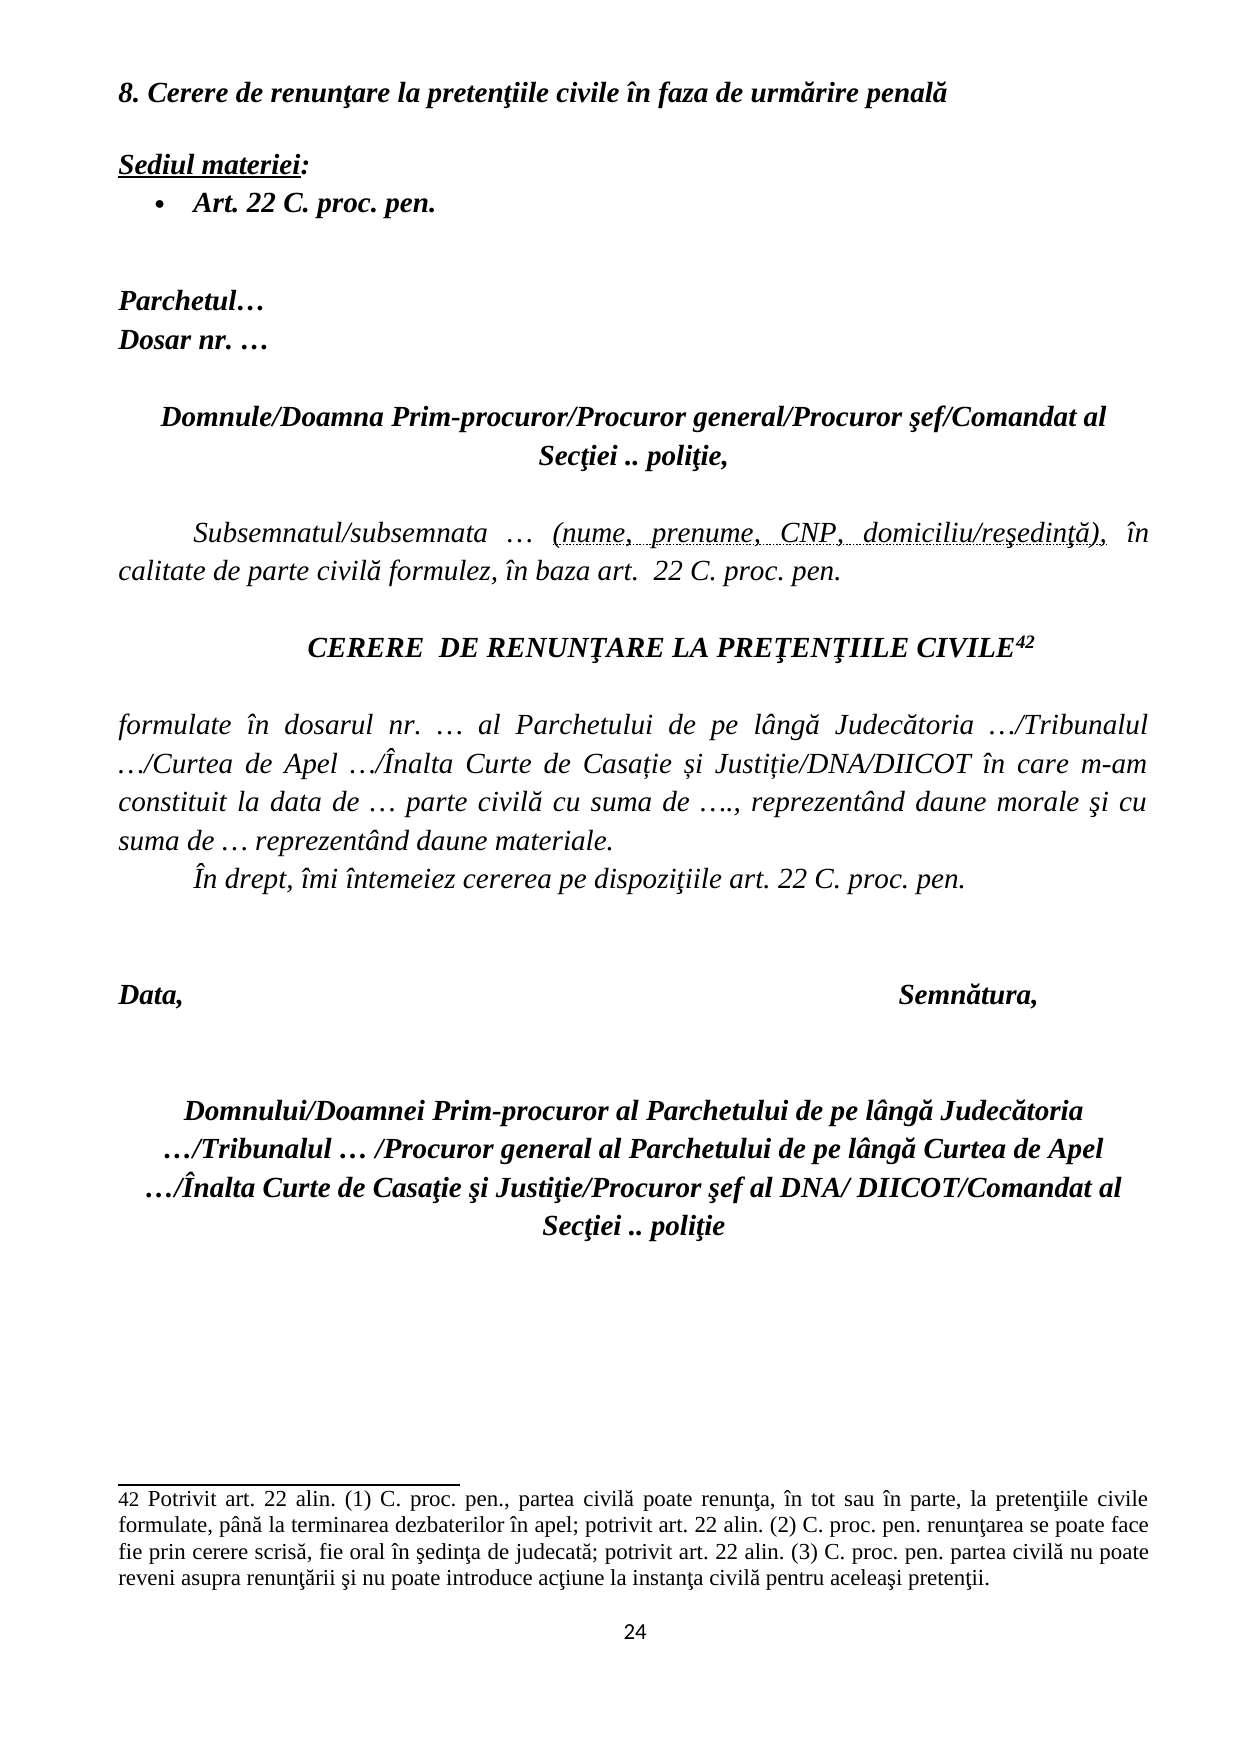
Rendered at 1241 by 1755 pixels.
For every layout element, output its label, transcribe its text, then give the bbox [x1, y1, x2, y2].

text formulate în dosarul nr. … al Parchetului de pe lângă Judecătoria …/Tribunalul …/Curtea de Apel …/Înalta Curte de Casație și Justiție/DNA/DIICOT în care m-am constituit la data de … parte civilă cu suma de …., reprezentând daune morale şi cu suma de … reprezentând daune materiale. [118, 707, 1152, 857]
text Domnule/Doamna Prim-procuror/Procuror general/Procuror şef/Comandat al Secţiei .. poliţie, [118, 399, 1152, 471]
text CERERE DE RENUNŢARE LA PREŢENŢIILE CIVILE [118, 630, 1152, 664]
text Potrivit art. 22 alin. (1) C. proc. pen., partea civilă poate renunţa, în tot sau în parte, la pretenţiile civile formulate, până la terminarea dezbaterilor în apel; potrivit art. 22 alin. (2) C. proc. pen. renunţarea se poate face fie prin cerere scrisă, fie oral în şedinţa de judecată; potrivit art. 22 alin. (3) C. proc. pen. partea civilă nu poate reveni asupra renunţării şi nu poate introduce acţiune la instanţa civilă pentru aceleaşi pretenţii. [118, 1485, 1152, 1591]
text Dosar nr. … [118, 322, 1152, 356]
list Art. 22 C. proc. pen. [156, 186, 1152, 219]
text Sediul materiei: [118, 147, 1152, 181]
subtitle 8. Cerere de renunţare la pretenţiile civile în faza de urmărire penală [118, 75, 1152, 108]
text Data, Semnătura, [118, 977, 1152, 1011]
text Subsemnatul/subsemnata … (nume, prenume, CNP, domiciliu/reşedinţă), în calitate de parte civilă formulez, în baza art. 22 C. proc. pen. [118, 515, 1152, 587]
text Parchetul… [118, 283, 1152, 317]
text În drept, îmi întemeiez cererea pe dispoziţiile art. 22 C. proc. pen. [118, 862, 1152, 895]
text Domnului/Doamnei Prim-procuror al Parchetului de pe lângă Judecătoria …/Tribunalul … /Procuror general al Parchetului de pe lângă Curtea de Apel …/Înalta Curte de Casaţie şi Justiţie/Procuror şef al DNA/ DIICOT/Comandat al Secţiei .. poliţie [118, 1093, 1152, 1242]
